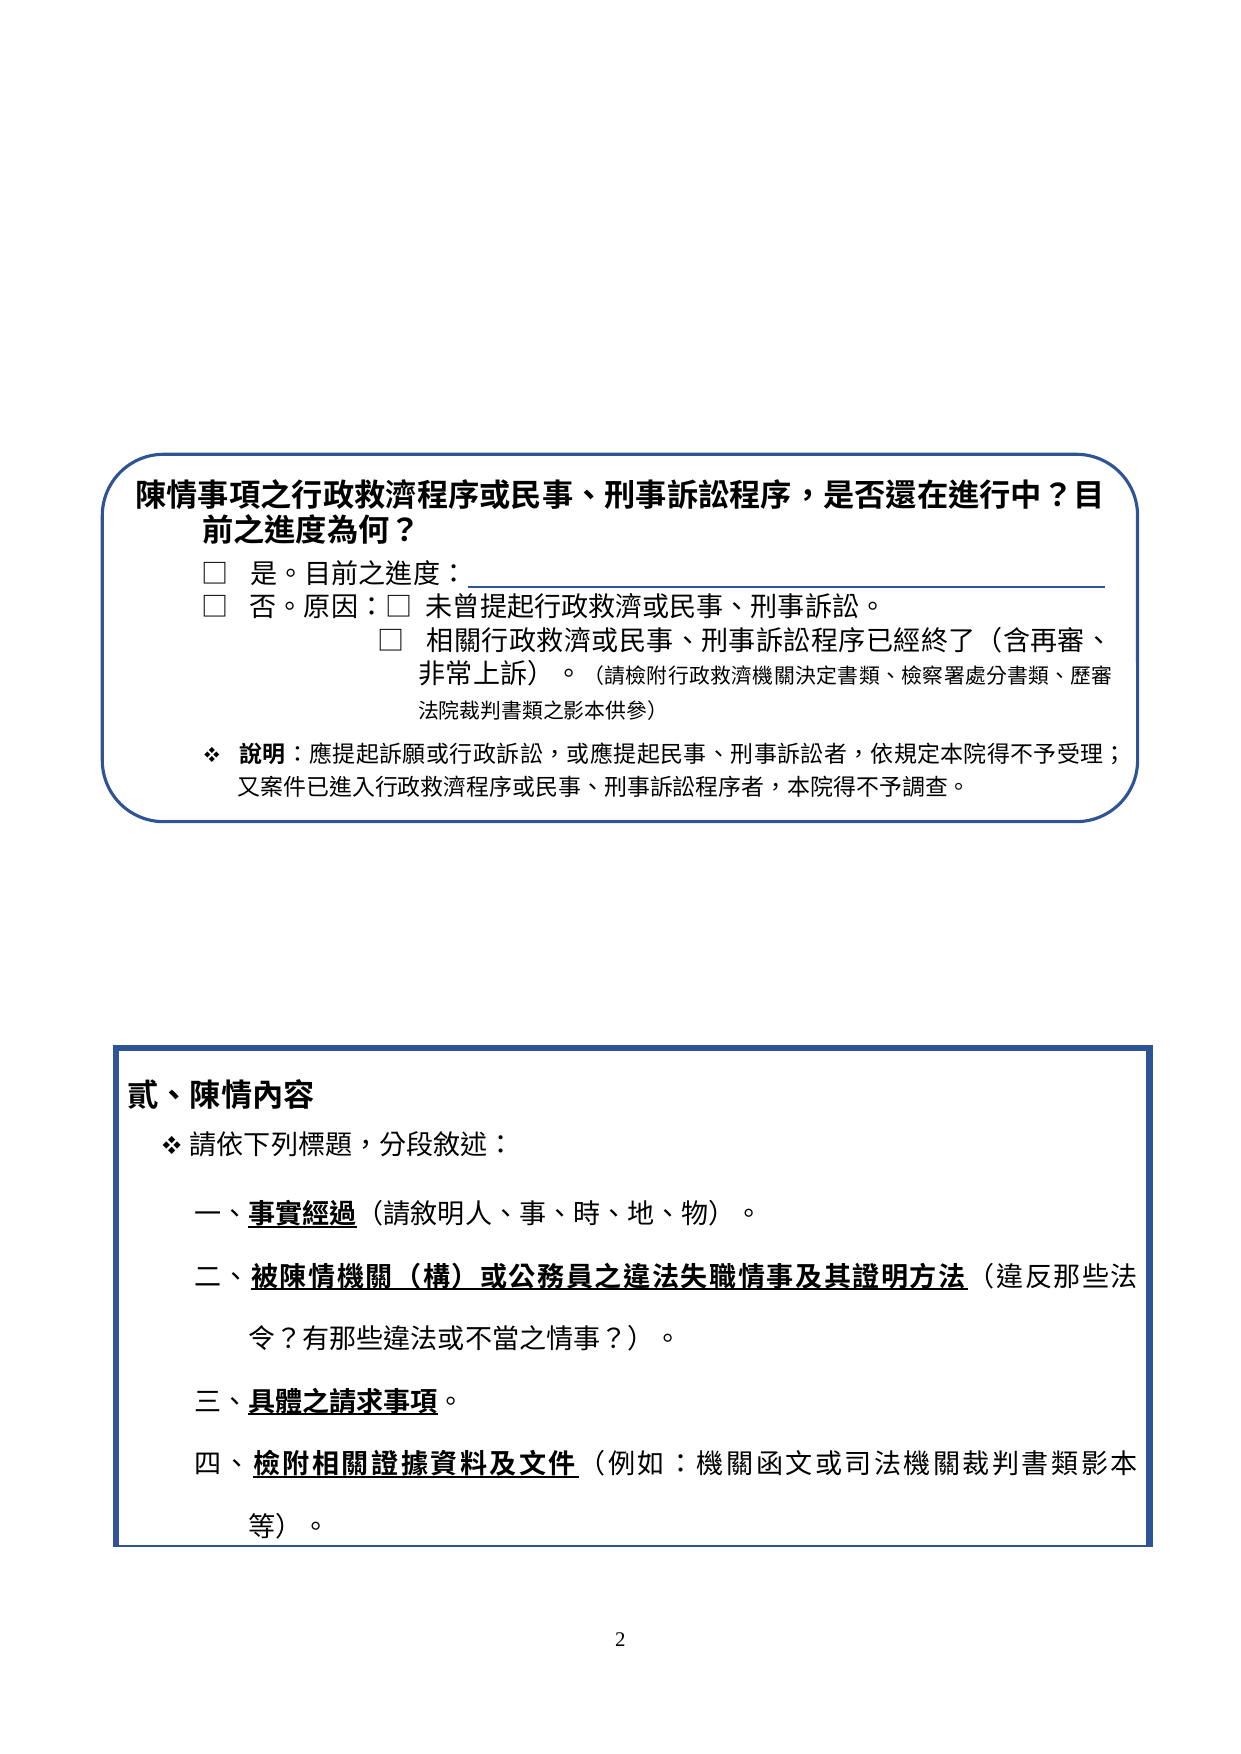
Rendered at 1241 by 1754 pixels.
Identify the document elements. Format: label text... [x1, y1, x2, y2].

table_header 貳、陳情內容  請依下列標題，分段敘述： 一、事實經過（請敘明人、事、時、地、物）。 二、被陳情機關（構）或公務員之違法失職情事及其證明方法（違反那些法令？有那些違法或不當之情事？）。 三、具體之請求事項。 四、檢附相關證據資料及文件（例如：機關函文或司法機關裁判書類影本等）。 [119, 1051, 1146, 1545]
